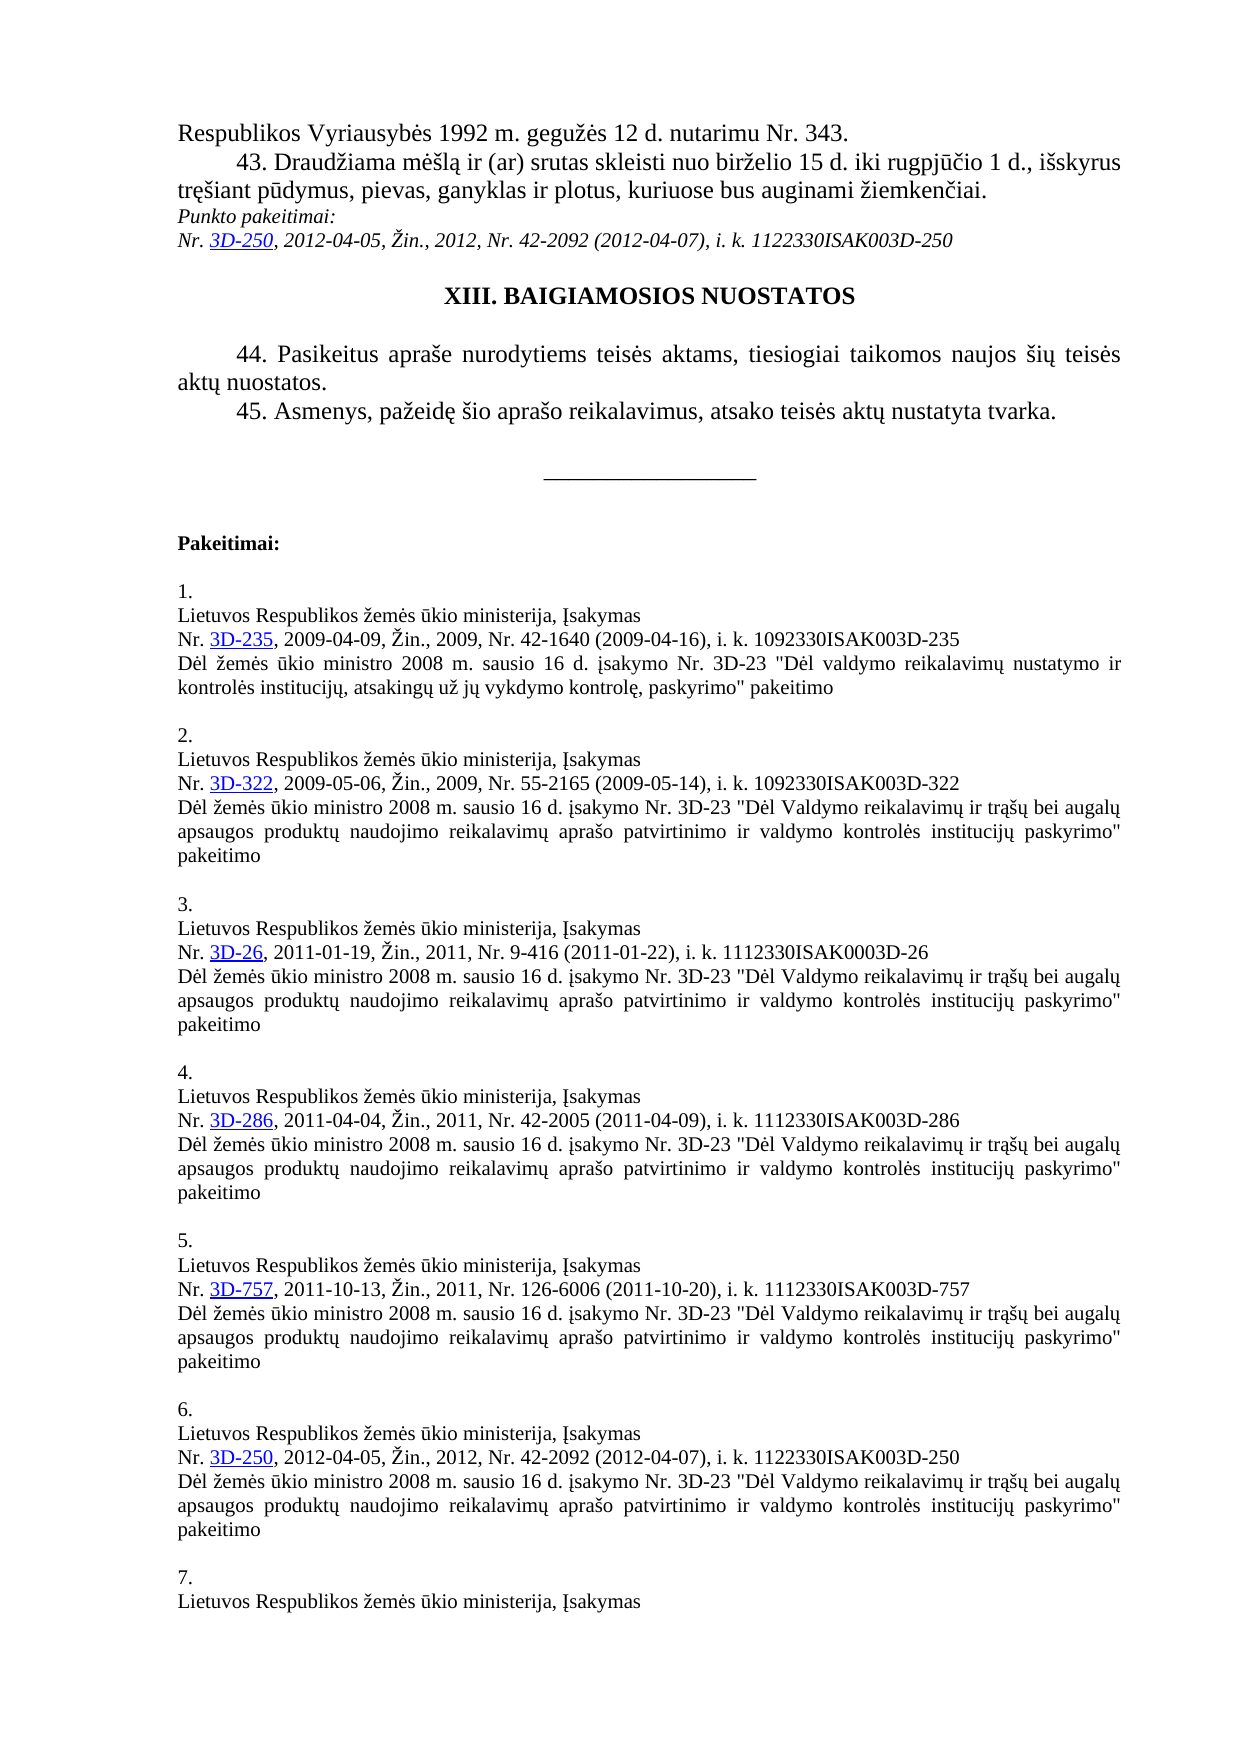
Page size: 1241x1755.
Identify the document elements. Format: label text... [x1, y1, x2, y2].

text Lietuvos Respublikos žemės ūkio ministerija, Įsakymas [177, 1589, 1122, 1613]
text Dėl žemės ūkio ministro 2008 m. sausio 16 d. įsakymo Nr. 3D-23 "Dėl Valdymo reikalavimų ir trąšų bei augalų apsaugos produktų naudojimo reikalavimų aprašo patvirtinimo ir valdymo kontrolės institucijų paskyrimo" pakeitimo [177, 795, 1122, 867]
text 45. Asmenys, pažeidę šio aprašo reikalavimus, atsako teisės aktų nustatyta tvarka. [177, 396, 1122, 425]
text XIII. BAIGIAMOSIOS NUOSTATOS [177, 281, 1122, 310]
text Nr. 3D-26, 2011-01-19, Žin., 2011, Nr. 9-416 (2011-01-22), i. k. 1112330ISAK0003D-26 [177, 940, 1122, 964]
text 7. [177, 1565, 1122, 1589]
text 5. [177, 1228, 1122, 1252]
text 1. [177, 579, 1122, 603]
text Nr. 3D-250, 2012-04-05, Žin., 2012, Nr. 42-2092 (2012-04-07), i. k. 1122330ISAK003D-250 [177, 1445, 1122, 1469]
text _________________ [177, 454, 1122, 482]
text Dėl žemės ūkio ministro 2008 m. sausio 16 d. įsakymo Nr. 3D-23 "Dėl Valdymo reikalavimų ir trąšų bei augalų apsaugos produktų naudojimo reikalavimų aprašo patvirtinimo ir valdymo kontrolės institucijų paskyrimo" pakeitimo [177, 1469, 1122, 1541]
text Nr. 3D-235, 2009-04-09, Žin., 2009, Nr. 42-1640 (2009-04-16), i. k. 1092330ISAK003D-235 [177, 627, 1122, 651]
text 3. [177, 892, 1122, 916]
text Nr. 3D-322, 2009-05-06, Žin., 2009, Nr. 55-2165 (2009-05-14), i. k. 1092330ISAK003D-322 [177, 771, 1122, 795]
text Lietuvos Respublikos žemės ūkio ministerija, Įsakymas [177, 1084, 1122, 1108]
text Lietuvos Respublikos žemės ūkio ministerija, Įsakymas [177, 603, 1122, 627]
text Dėl žemės ūkio ministro 2008 m. sausio 16 d. įsakymo Nr. 3D-23 "Dėl Valdymo reikalavimų ir trąšų bei augalų apsaugos produktų naudojimo reikalavimų aprašo patvirtinimo ir valdymo kontrolės institucijų paskyrimo" pakeitimo [177, 1132, 1122, 1204]
text Dėl žemės ūkio ministro 2008 m. sausio 16 d. įsakymo Nr. 3D-23 "Dėl Valdymo reikalavimų ir trąšų bei augalų apsaugos produktų naudojimo reikalavimų aprašo patvirtinimo ir valdymo kontrolės institucijų paskyrimo" pakeitimo [177, 964, 1122, 1036]
text Lietuvos Respublikos žemės ūkio ministerija, Įsakymas [177, 1421, 1122, 1445]
text Lietuvos Respublikos žemės ūkio ministerija, Įsakymas [177, 747, 1122, 771]
text Respublikos Vyriausybės 1992 m. gegužės 12 d. nutarimu Nr. 343. [177, 118, 1122, 147]
text Lietuvos Respublikos žemės ūkio ministerija, Įsakymas [177, 1252, 1122, 1277]
text Dėl žemės ūkio ministro 2008 m. sausio 16 d. įsakymo Nr. 3D-23 "Dėl valdymo reikalavimų nustatymo ir kontrolės institucijų, atsakingų už jų vykdymo kontrolę, paskyrimo" pakeitimo [177, 651, 1122, 699]
text Nr. 3D-757, 2011-10-13, Žin., 2011, Nr. 126-6006 (2011-10-20), i. k. 1112330ISAK003D-757 [177, 1277, 1122, 1301]
text Punkto pakeitimai: [177, 204, 1122, 228]
text 43. Draudžiama mėšlą ir (ar) srutas skleisti nuo birželio 15 d. iki rugpjūčio 1 d., išskyrus tręšiant pūdymus, pievas, ganyklas ir plotus, kuriuose bus auginami žiemkenčiai. [177, 147, 1122, 204]
text 44. Pasikeitus apraše nurodytiems teisės aktams, tiesiogiai taikomos naujos šių teisės aktų nuostatos. [177, 339, 1122, 396]
text 6. [177, 1397, 1122, 1421]
text Nr. 3D-286, 2011-04-04, Žin., 2011, Nr. 42-2005 (2011-04-09), i. k. 1112330ISAK003D-286 [177, 1108, 1122, 1132]
text Pakeitimai: [177, 531, 1122, 555]
text Lietuvos Respublikos žemės ūkio ministerija, Įsakymas [177, 916, 1122, 940]
text 2. [177, 723, 1122, 747]
text Nr. 3D-250, 2012-04-05, Žin., 2012, Nr. 42-2092 (2012-04-07), i. k. 1122330ISAK003D-250 [177, 228, 1122, 252]
text Dėl žemės ūkio ministro 2008 m. sausio 16 d. įsakymo Nr. 3D-23 "Dėl Valdymo reikalavimų ir trąšų bei augalų apsaugos produktų naudojimo reikalavimų aprašo patvirtinimo ir valdymo kontrolės institucijų paskyrimo" pakeitimo [177, 1301, 1122, 1373]
text 4. [177, 1060, 1122, 1084]
